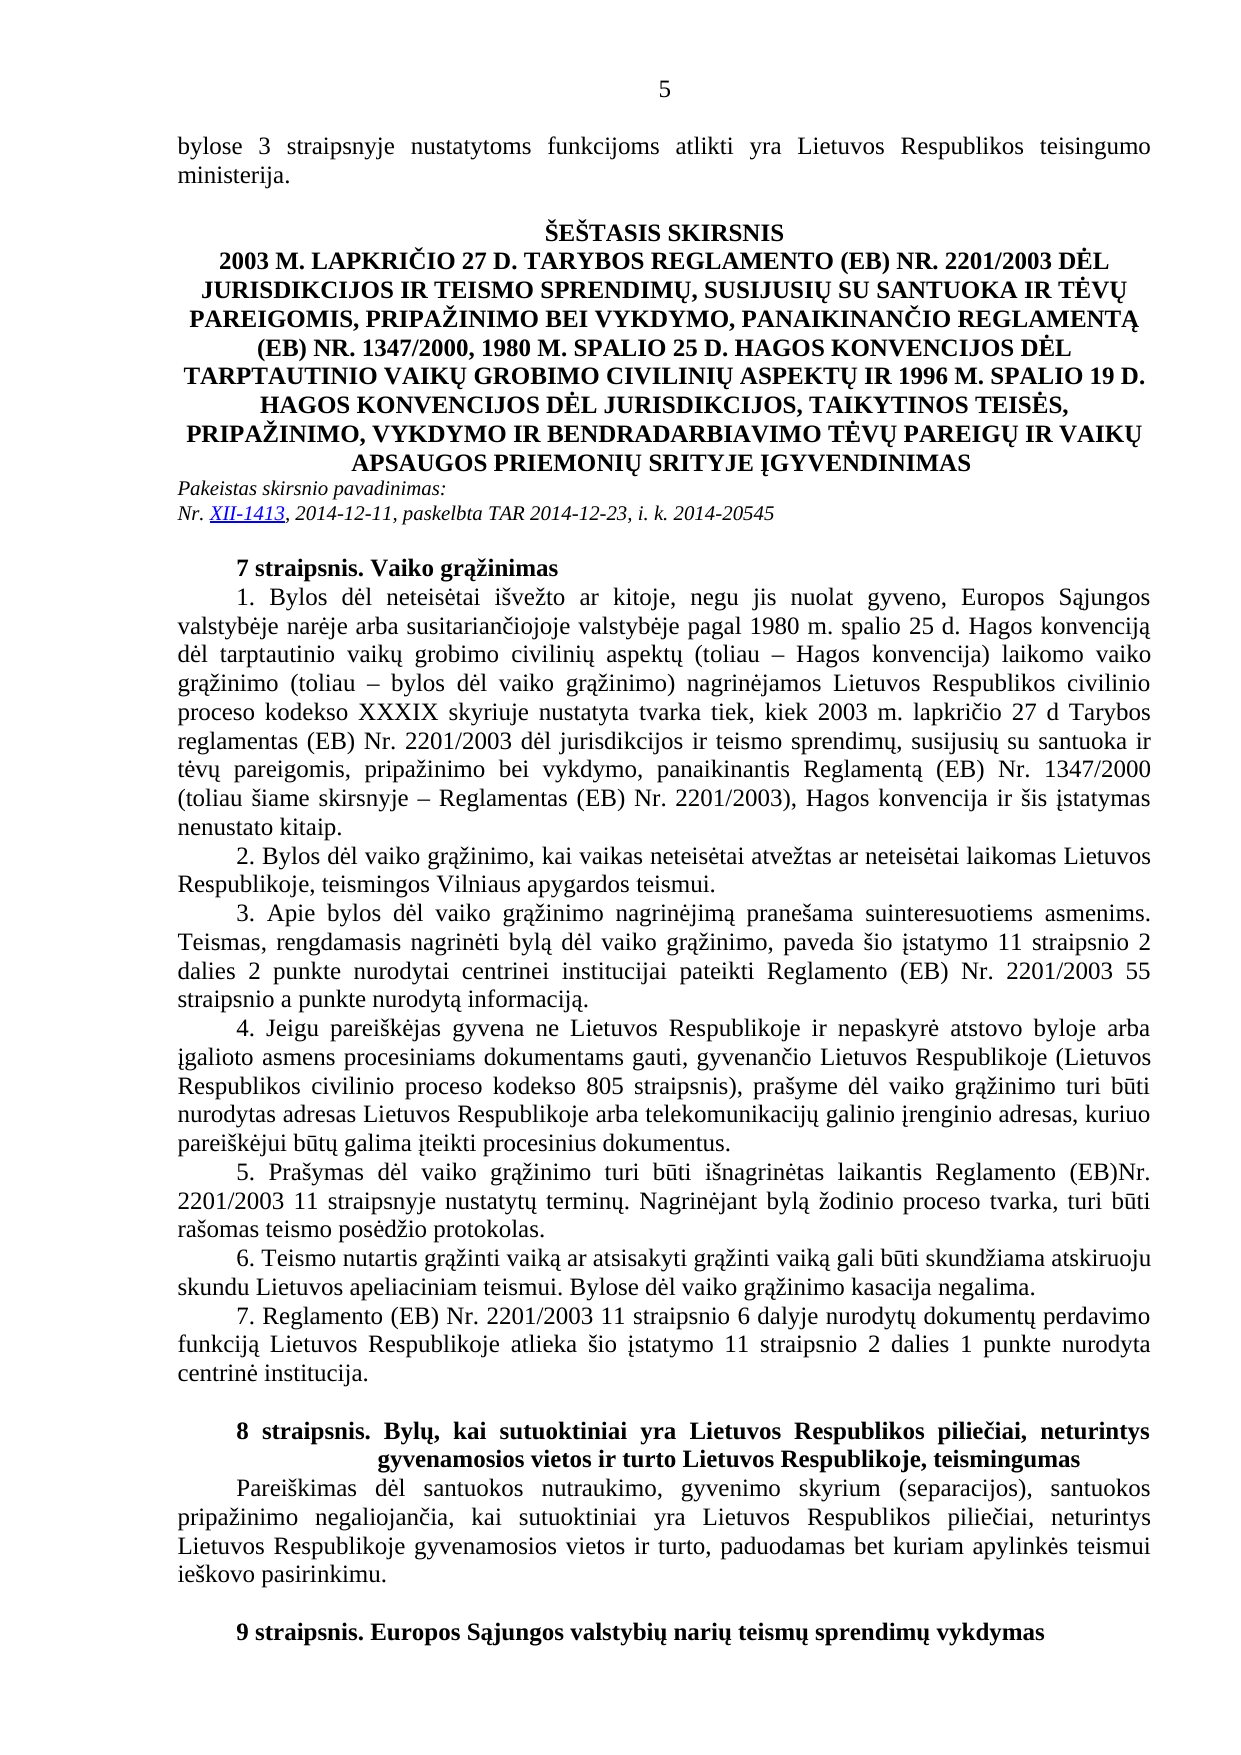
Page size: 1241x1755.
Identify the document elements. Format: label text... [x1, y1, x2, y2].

text bylose 3 straipsnyje nustatytoms funkcijoms atlikti yra Lietuvos Respublikos teisingumo ministerija. [177, 131, 1152, 189]
text 7. Reglamento (EB) Nr. 2201/2003 11 straipsnio 6 dalyje nurodytų dokumentų perdavimo funkciją Lietuvos Respublikoje atlieka šio įstatymo 11 straipsnio 2 dalies 1 punkte nurodyta centrinė institucija. [177, 1301, 1152, 1387]
text 2003 M. LAPKRIČIO 27 D. TARYBOS REGLAMENTO (EB) NR. 2201/2003 DĖL JURISDIKCIJOS IR TEISMO SPRENDIMŲ, SUSIJUSIŲ SU SANTUOKA IR TĖVŲ PAREIGOMIS, PRIPAŽINIMO BEI VYKDYMO, PANAIKINANČIO REGLAMENTĄ (EB) NR. 1347/2000, 1980 M. SPALIO 25 D. HAGOS KONVENCIJOS DĖL TARPTAUTINIO VAIKŲ GROBIMO CIVILINIŲ ASPEKTŲ IR 1996 M. SPALIO 19 D. HAGOS KONVENCIJOS DĖL JURISDIKCIJOS, TAIKYTINOS TEISĖS, PRIPAŽINIMO, VYKDYMO IR BENDRADARBIAVIMO TĖVŲ PAREIGŲ IR VAIKŲ APSAUGOS PRIEMONIŲ SRITYJE ĮGYVENDINIMAS [177, 246, 1152, 476]
text Pareiškimas dėl santuokos nutraukimo, gyvenimo skyrium (separacijos), santuokos pripažinimo negaliojančia, kai sutuoktiniai yra Lietuvos Respublikos piliečiai, neturintys Lietuvos Respublikoje gyvenamosios vietos ir turto, paduodamas bet kuriam apylinkės teismui ieškovo pasirinkimu. [177, 1473, 1152, 1588]
text 9 straipsnis. Europos Sąjungos valstybių narių teismų sprendimų vykdymas [177, 1617, 1152, 1646]
text 2. Bylos dėl vaiko grąžinimo, kai vaikas neteisėtai atvežtas ar neteisėtai laikomas Lietuvos Respublikoje, teismingos Vilniaus apygardos teismui. [177, 841, 1152, 898]
text 7 straipsnis. Vaiko grąžinimas [177, 553, 1152, 582]
text 4. Jeigu pareiškėjas gyvena ne Lietuvos Respublikoje ir nepaskyrė atstovo byloje arba įgalioto asmens procesiniams dokumentams gauti, gyvenančio Lietuvos Respublikoje (Lietuvos Respublikos civilinio proceso kodekso 805 straipsnis), prašyme dėl vaiko grąžinimo turi būti nurodytas adresas Lietuvos Respublikoje arba telekomunikacijų galinio įrenginio adresas, kuriuo pareiškėjui būtų galima įteikti procesinius dokumentus. [177, 1013, 1152, 1157]
text 3. Apie bylos dėl vaiko grąžinimo nagrinėjimą pranešama suinteresuotiems asmenims. Teismas, rengdamasis nagrinėti bylą dėl vaiko grąžinimo, paveda šio įstatymo 11 straipsnio 2 dalies 2 punkte nurodytai centrinei institucijai pateikti Reglamento (EB) Nr. 2201/2003 55 straipsnio a punkte nurodytą informaciją. [177, 898, 1152, 1013]
text Pakeistas skirsnio pavadinimas: [177, 476, 1152, 500]
text ŠEŠTASIS SKIRSNIS [177, 218, 1152, 246]
text 8 straipsnis. Bylų, kai sutuoktiniai yra Lietuvos Respublikos piliečiai, neturintys gyvenamosios vietos ir turto Lietuvos Respublikoje, teismingumas [236, 1416, 1152, 1473]
text Nr. XII-1413, 2014-12-11, paskelbta TAR 2014-12-23, i. k. 2014-20545 [177, 500, 1152, 524]
text 6. Teismo nutartis grąžinti vaiką ar atsisakyti grąžinti vaiką gali būti skundžiama atskiruoju skundu Lietuvos apeliaciniam teismui. Bylose dėl vaiko grąžinimo kasacija negalima. [177, 1243, 1152, 1301]
text 1. Bylos dėl neteisėtai išvežto ar kitoje, negu jis nuolat gyveno, Europos Sąjungos valstybėje narėje arba susitariančiojoje valstybėje pagal 1980 m. spalio 25 d. Hagos konvenciją dėl tarptautinio vaikų grobimo civilinių aspektų (toliau – Hagos konvencija) laikomo vaiko grąžinimo (toliau – bylos dėl vaiko grąžinimo) nagrinėjamos Lietuvos Respublikos civilinio proceso kodekso XXXIX skyriuje nustatyta tvarka tiek, kiek 2003 m. lapkričio 27 d Tarybos reglamentas (EB) Nr. 2201/2003 dėl jurisdikcijos ir teismo sprendimų, susijusių su santuoka ir tėvų pareigomis, pripažinimo bei vykdymo, panaikinantis Reglamentą (EB) Nr. 1347/2000 (toliau šiame skirsnyje – Reglamentas (EB) Nr. 2201/2003), Hagos konvencija ir šis įstatymas nenustato kitaip. [177, 582, 1152, 841]
text 5. Prašymas dėl vaiko grąžinimo turi būti išnagrinėtas laikantis Reglamento (EB)Nr. 2201/2003 11 straipsnyje nustatytų terminų. Nagrinėjant bylą žodinio proceso tvarka, turi būti rašomas teismo posėdžio protokolas. [177, 1157, 1152, 1243]
